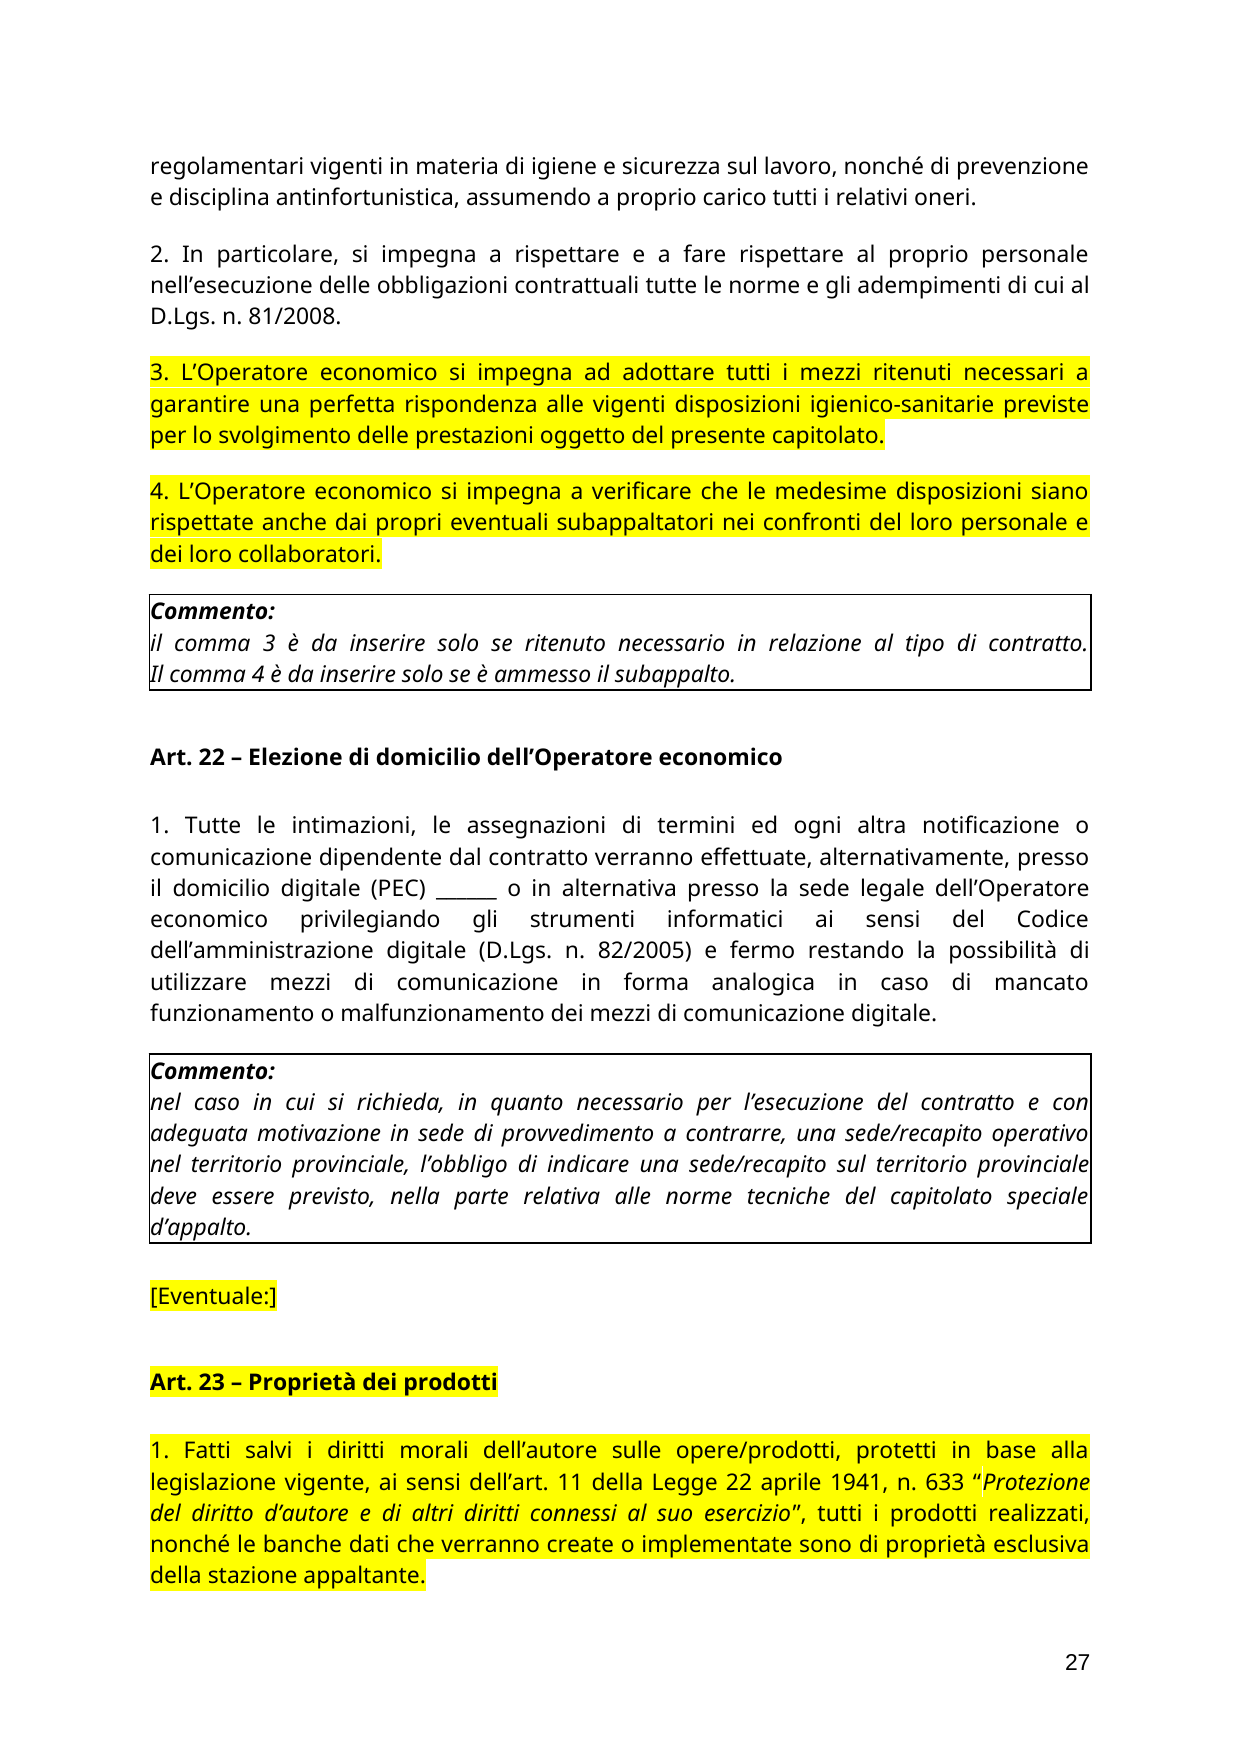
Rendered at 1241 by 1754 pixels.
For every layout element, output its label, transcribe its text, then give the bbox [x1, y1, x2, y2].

text 4. L’Operatore economico si impegna a verificare che le medesime disposizioni siano rispettate anche dai propri eventuali subappaltatori nei confronti del loro personale e dei loro collaboratori. [150, 475, 1090, 569]
text [Eventuale:] [150, 1280, 1090, 1311]
subtitle Art. 22 – Elezione di domicilio dell’Operatore economico [150, 741, 1090, 772]
text 3. L’Operatore economico si impegna ad adottare tutti i mezzi ritenuti necessari a garantire una perfetta rispondenza alle vigenti disposizioni igienico-sanitarie previste per lo svolgimento delle prestazioni oggetto del presente capitolato. [150, 356, 1090, 450]
text 2. In particolare, si impegna a rispettare e a fare rispettare al proprio personale nell’esecuzione delle obbligazioni contrattuali tutte le norme e gli adempimenti di cui al D.Lgs. n. 81/2008. [150, 237, 1090, 331]
text regolamentari vigenti in materia di igiene e sicurezza sul lavoro, nonché di prevenzione e disciplina antinfortunistica, assumendo a proprio carico tutti i relativi oneri. [150, 150, 1090, 212]
text Commento: il comma 3 è da inserire solo se ritenuto necessario in relazione al tipo di contratto. Il comma 4 è da inserire solo se è ammesso il subappalto. [150, 595, 1090, 689]
text Commento: nel caso in cui si richieda, in quanto necessario per l’esecuzione del contratto e con adeguata motivazione in sede di provvedimento a contrarre, una sede/recapito operativo nel territorio provinciale, l’obbligo di indicare una sede/recapito sul territorio provinciale deve essere previsto, nella parte relativa alle norme tecniche del capitolato speciale d’appalto. [150, 1055, 1090, 1242]
subtitle Art. 23 – Proprietà dei prodotti [150, 1366, 1090, 1397]
text 1. Fatti salvi i diritti morali dell’autore sulle opere/prodotti, protetti in base alla legislazione vigente, ai sensi dell’art. 11 della Legge 22 aprile 1941, n. 633 “Protezione del diritto d’autore e di altri diritti connessi al suo esercizio”, tutti i prodotti realizzati, nonché le banche dati che verranno create o implementate sono di proprietà esclusiva della stazione appaltante. [150, 1434, 1090, 1591]
text 1. Tutte le intimazioni, le assegnazioni di termini ed ogni altra notificazione o comunicazione dipendente dal contratto verranno effettuate, alternativamente, presso il domicilio digitale (PEC) ______ o in alternativa presso la sede legale dell’Operatore economico privilegiando gli strumenti informatici ai sensi del Codice dell’amministrazione digitale (D.Lgs. n. 82/2005) e fermo restando la possibilità di utilizzare mezzi di comunicazione in forma analogica in caso di mancato funzionamento o malfunzionamento dei mezzi di comunicazione digitale. [150, 809, 1090, 1028]
